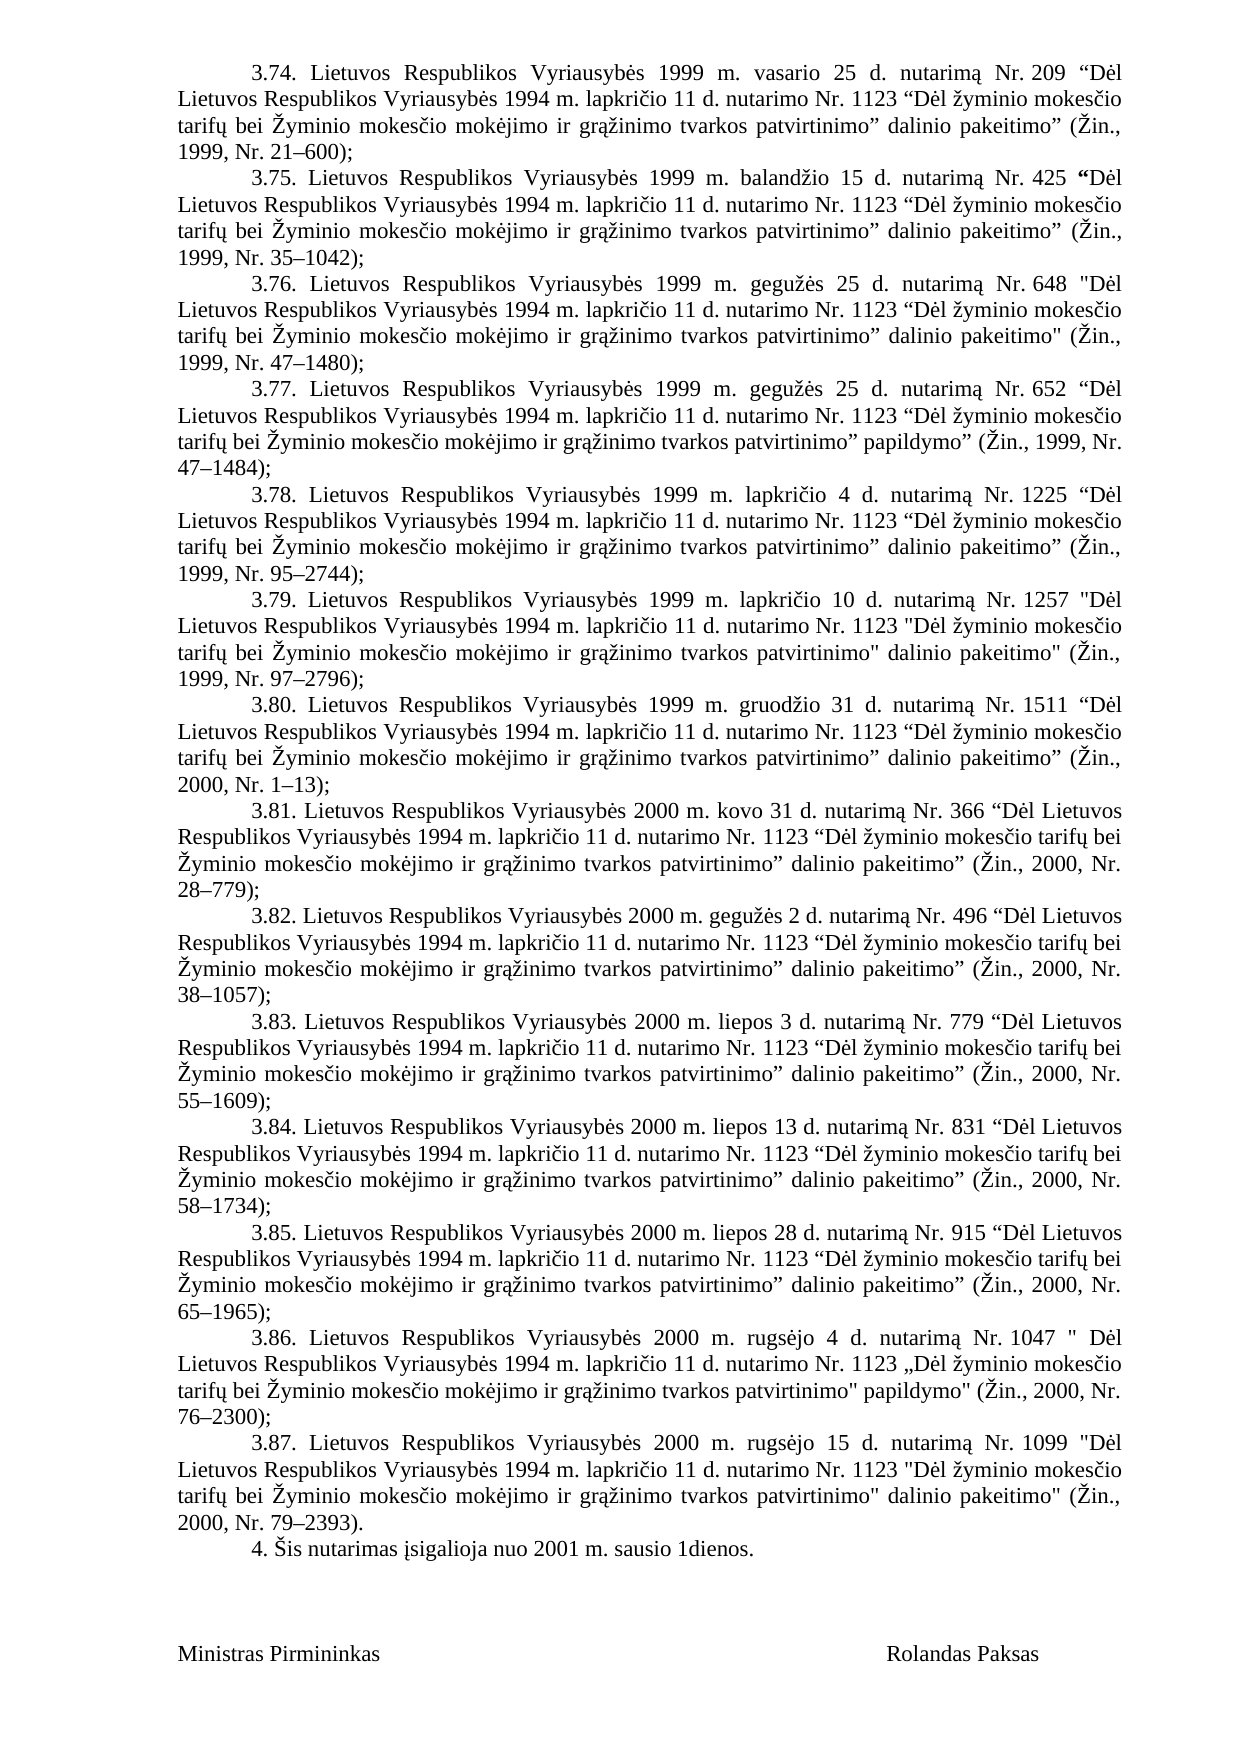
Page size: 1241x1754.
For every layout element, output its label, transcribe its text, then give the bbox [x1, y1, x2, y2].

text 3.79. Lietuvos Respublikos Vyriausybės 1999 m. lapkričio 10 d. nutarimą Nr. 1257 "Dėl Lietuvos Respublikos Vyriausybės 1994 m. lapkričio 11 d. nutarimo Nr. 1123 "Dėl žyminio mokesčio tarifų bei Žyminio mokesčio mokėjimo ir grąžinimo tvarkos patvirtinimo" dalinio pakeitimo" (Žin., 1999, Nr. 97–2796); [177, 586, 1122, 692]
text 3.83. Lietuvos Respublikos Vyriausybės 2000 m. liepos 3 d. nutarimą Nr. 779 “Dėl Lietuvos Respublikos Vyriausybės 1994 m. lapkričio 11 d. nutarimo Nr. 1123 “Dėl žyminio mokesčio tarifų bei Žyminio mokesčio mokėjimo ir grąžinimo tvarkos patvirtinimo” dalinio pakeitimo” (Žin., 2000, Nr. 55–1609); [177, 1008, 1122, 1113]
text 3.84. Lietuvos Respublikos Vyriausybės 2000 m. liepos 13 d. nutarimą Nr. 831 “Dėl Lietuvos Respublikos Vyriausybės 1994 m. lapkričio 11 d. nutarimo Nr. 1123 “Dėl žyminio mokesčio tarifų bei Žyminio mokesčio mokėjimo ir grąžinimo tvarkos patvirtinimo” dalinio pakeitimo” (Žin., 2000, Nr. 58–1734); [177, 1113, 1122, 1219]
text 3.74. Lietuvos Respublikos Vyriausybės 1999 m. vasario 25 d. nutarimą Nr. 209 “Dėl Lietuvos Respublikos Vyriausybės 1994 m. lapkričio 11 d. nutarimo Nr. 1123 “Dėl žyminio mokesčio tarifų bei Žyminio mokesčio mokėjimo ir grąžinimo tvarkos patvirtinimo” dalinio pakeitimo” (Žin., 1999, Nr. 21–600); [177, 59, 1122, 164]
text 3.80. Lietuvos Respublikos Vyriausybės 1999 m. gruodžio 31 d. nutarimą Nr. 1511 “Dėl Lietuvos Respublikos Vyriausybės 1994 m. lapkričio 11 d. nutarimo Nr. 1123 “Dėl žyminio mokesčio tarifų bei Žyminio mokesčio mokėjimo ir grąžinimo tvarkos patvirtinimo” dalinio pakeitimo” (Žin., 2000, Nr. 1–13); [177, 692, 1122, 797]
text 3.77. Lietuvos Respublikos Vyriausybės 1999 m. gegužės 25 d. nutarimą Nr. 652 “Dėl Lietuvos Respublikos Vyriausybės 1994 m. lapkričio 11 d. nutarimo Nr. 1123 “Dėl žyminio mokesčio tarifų bei Žyminio mokesčio mokėjimo ir grąžinimo tvarkos patvirtinimo” papildymo” (Žin., 1999, Nr. 47–1484); [177, 375, 1122, 481]
text 3.75. Lietuvos Respublikos Vyriausybės 1999 m. balandžio 15 d. nutarimą Nr. 425 “Dėl Lietuvos Respublikos Vyriausybės 1994 m. lapkričio 11 d. nutarimo Nr. 1123 “Dėl žyminio mokesčio tarifų bei Žyminio mokesčio mokėjimo ir grąžinimo tvarkos patvirtinimo” dalinio pakeitimo” (Žin., 1999, Nr. 35–1042); [177, 164, 1122, 270]
text 3.87. Lietuvos Respublikos Vyriausybės 2000 m. rugsėjo 15 d. nutarimą Nr. 1099 "Dėl Lietuvos Respublikos Vyriausybės 1994 m. lapkričio 11 d. nutarimo Nr. 1123 "Dėl žyminio mokesčio tarifų bei Žyminio mokesčio mokėjimo ir grąžinimo tvarkos patvirtinimo" dalinio pakeitimo" (Žin., 2000, Nr. 79–2393). [177, 1429, 1122, 1535]
text 4. Šis nutarimas įsigalioja nuo 2001 m. sausio 1dienos. [177, 1535, 1122, 1561]
text 3.86. Lietuvos Respublikos Vyriausybės 2000 m. rugsėjo 4 d. nutarimą Nr. 1047 " Dėl Lietuvos Respublikos Vyriausybės 1994 m. lapkričio 11 d. nutarimo Nr. 1123 „Dėl žyminio mokesčio tarifų bei Žyminio mokesčio mokėjimo ir grąžinimo tvarkos patvirtinimo" papildymo" (Žin., 2000, Nr. 76–2300); [177, 1324, 1122, 1429]
text Ministras Pirmininkas Rolandas Paksas [177, 1640, 1122, 1667]
text 3.81. Lietuvos Respublikos Vyriausybės 2000 m. kovo 31 d. nutarimą Nr. 366 “Dėl Lietuvos Respublikos Vyriausybės 1994 m. lapkričio 11 d. nutarimo Nr. 1123 “Dėl žyminio mokesčio tarifų bei Žyminio mokesčio mokėjimo ir grąžinimo tvarkos patvirtinimo” dalinio pakeitimo” (Žin., 2000, Nr. 28–779); [177, 797, 1122, 902]
text 3.76. Lietuvos Respublikos Vyriausybės 1999 m. gegužės 25 d. nutarimą Nr. 648 "Dėl Lietuvos Respublikos Vyriausybės 1994 m. lapkričio 11 d. nutarimo Nr. 1123 “Dėl žyminio mokesčio tarifų bei Žyminio mokesčio mokėjimo ir grąžinimo tvarkos patvirtinimo” dalinio pakeitimo" (Žin., 1999, Nr. 47–1480); [177, 270, 1122, 375]
text 3.85. Lietuvos Respublikos Vyriausybės 2000 m. liepos 28 d. nutarimą Nr. 915 “Dėl Lietuvos Respublikos Vyriausybės 1994 m. lapkričio 11 d. nutarimo Nr. 1123 “Dėl žyminio mokesčio tarifų bei Žyminio mokesčio mokėjimo ir grąžinimo tvarkos patvirtinimo” dalinio pakeitimo” (Žin., 2000, Nr. 65–1965); [177, 1219, 1122, 1324]
text 3.78. Lietuvos Respublikos Vyriausybės 1999 m. lapkričio 4 d. nutarimą Nr. 1225 “Dėl Lietuvos Respublikos Vyriausybės 1994 m. lapkričio 11 d. nutarimo Nr. 1123 “Dėl žyminio mokesčio tarifų bei Žyminio mokesčio mokėjimo ir grąžinimo tvarkos patvirtinimo” dalinio pakeitimo” (Žin., 1999, Nr. 95–2744); [177, 481, 1122, 586]
text 3.82. Lietuvos Respublikos Vyriausybės 2000 m. gegužės 2 d. nutarimą Nr. 496 “Dėl Lietuvos Respublikos Vyriausybės 1994 m. lapkričio 11 d. nutarimo Nr. 1123 “Dėl žyminio mokesčio tarifų bei Žyminio mokesčio mokėjimo ir grąžinimo tvarkos patvirtinimo” dalinio pakeitimo” (Žin., 2000, Nr. 38–1057); [177, 902, 1122, 1008]
